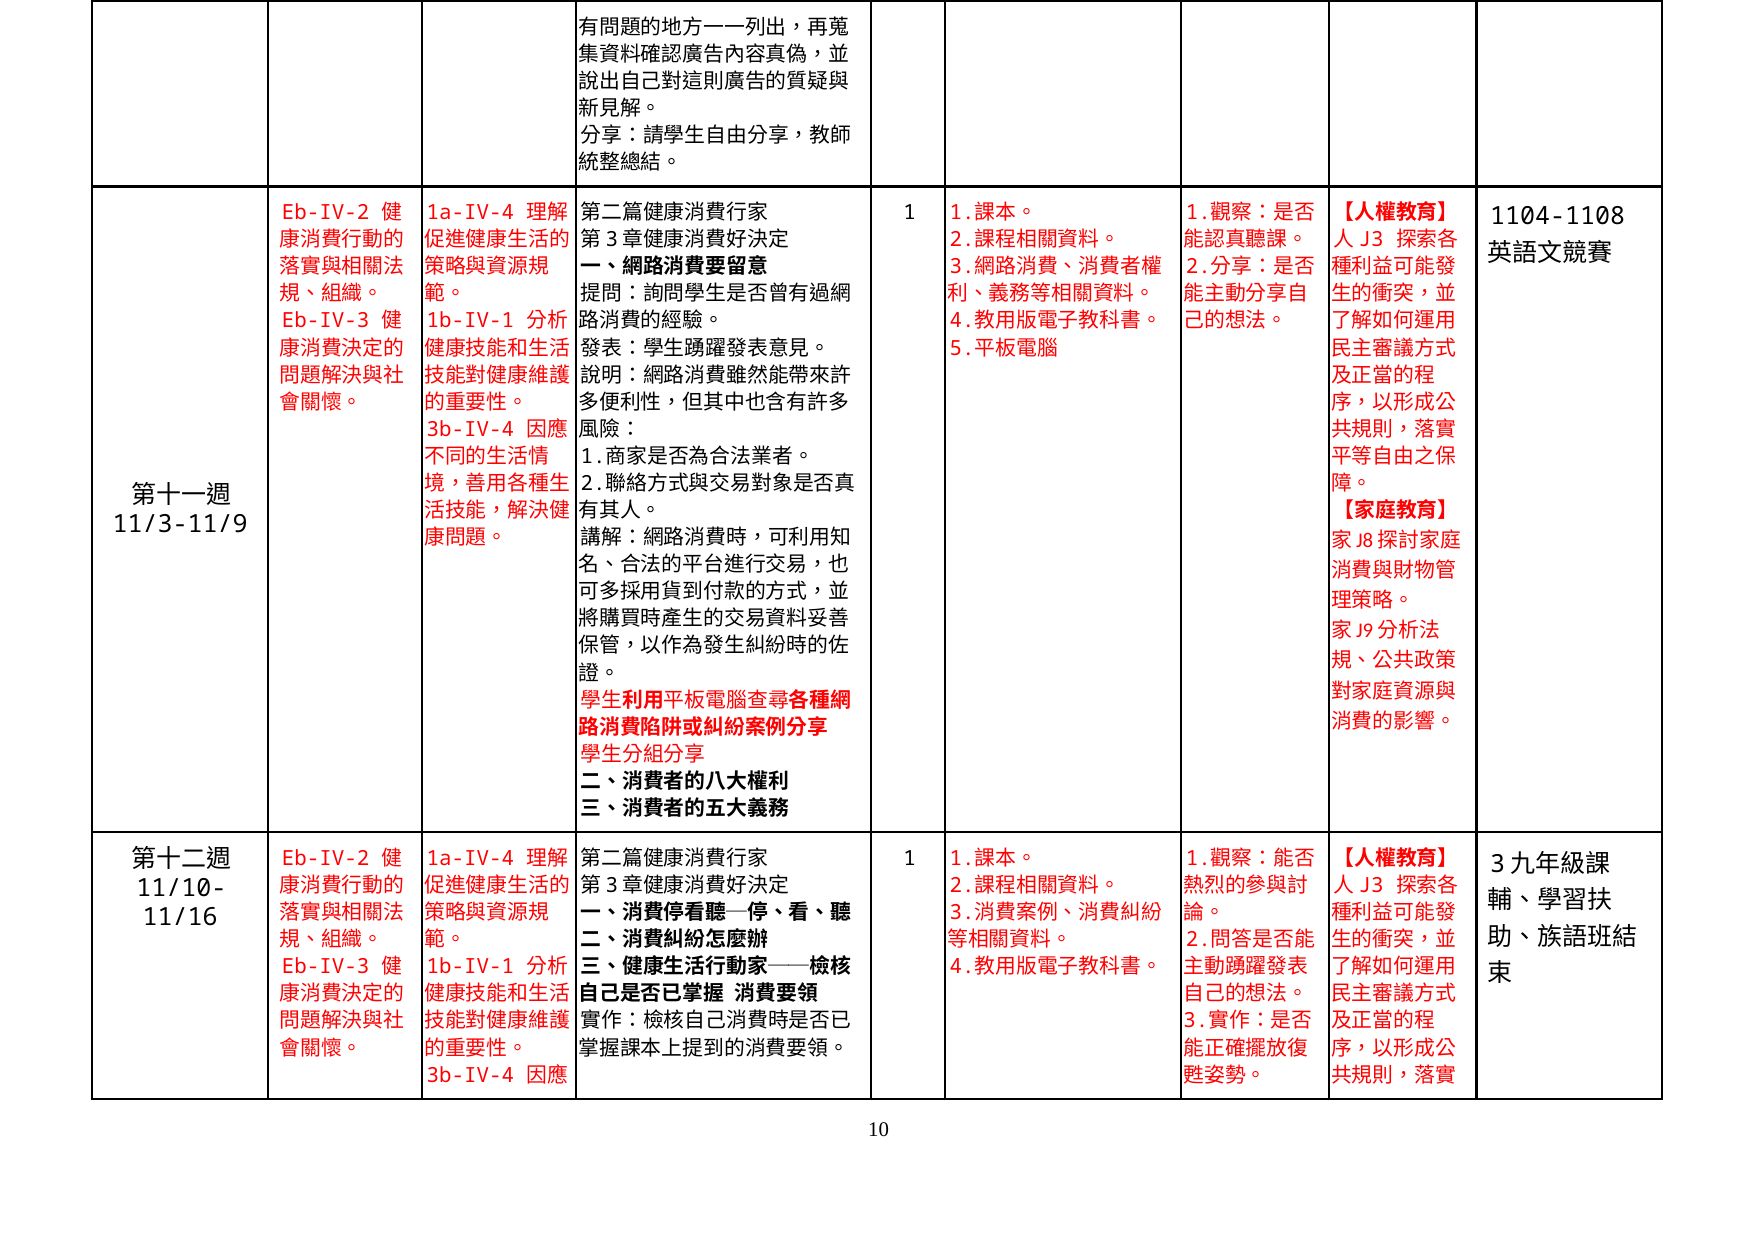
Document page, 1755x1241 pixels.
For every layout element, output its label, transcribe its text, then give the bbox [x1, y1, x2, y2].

table_cell 第十一週11/3-11/9 [93, 188, 267, 831]
table_cell 第二篇健康消費行家 第3章健康消費好決定 一、消費停看聽─停、看、聽 二、消費糾紛怎麼辦 三、健康生活行動家──檢核自己是否已掌握 消費要領 實作：檢核自己消費時是否已掌握課本上提到的消費要領。 [577, 833, 870, 1098]
table_cell [269, 2, 421, 185]
table_cell [1478, 2, 1661, 185]
table_cell [946, 2, 1180, 185]
table_cell 1a-IV-4 理解促進健康生活的策略與資源規範。 1b-IV-1 分析健康技能和生活技能對健康維護的重要性。 3b-IV-4 因應不同的生活情境，善用各種生活技能，解決健康問題。 [423, 188, 575, 831]
table_cell 3九年級課輔、學習扶助、族語班結束 [1478, 833, 1661, 1098]
table_cell 1.課本。 2.課程相關資料。 3.消費案例、消費糾紛等相關資料。 4.教用版電子教科書。 [946, 833, 1180, 1098]
table_cell 1.課本。 2.課程相關資料。 3.網路消費、消費者權利、義務等相關資料。 4.教用版電子教科書。 5.平板電腦 [946, 188, 1180, 831]
table_cell 1104-1108英語文競賽 [1478, 188, 1661, 831]
table_cell 有問題的地方一一列出，再蒐集資料確認廣告內容真偽，並說出自己對這則廣告的質疑與新見解。 分享：請學生自由分享，教師統整總結。 [577, 2, 870, 185]
table_cell 1.觀察：是否能認真聽課。 2.分享：是否能主動分享自己的想法。 [1182, 188, 1328, 831]
table_cell 1a-IV-4 理解促進健康生活的策略與資源規範。 1b-IV-1 分析健康技能和生活技能對健康維護的重要性。 3b-IV-4 因應 [423, 833, 575, 1098]
table_cell [423, 2, 575, 185]
table_cell [93, 2, 267, 185]
table_cell 第十二週 11/10-11/16 [93, 833, 267, 1098]
table_cell 第二篇健康消費行家 第3章健康消費好決定 一、網路消費要留意 提問：詢問學生是否曾有過網路消費的經驗。 發表：學生踴躍發表意見。 說明：網路消費雖然能帶來許多便利性，但其中也含有許多風險： 1.商家是否為合法業者。 2.聯絡方式與交易對象是否真有其人。 講解：網路消費時，可利用知名、合法的平台進行交易，也可多採用貨到付款的方式，並將購買時產生的交易資料妥善保管，以作為發生糾紛時的佐證。 學生利用平板電腦查尋各種網路消費陷阱或糾紛案例分享 學生分組分享 二、消費者的八大權利 三、消費者的五大義務 [577, 188, 870, 831]
table_cell 1 [872, 833, 944, 1098]
table_cell 【人權教育】 人J3 探索各種利益可能發生的衝突，並了解如何運用民主審議方式及正當的程序，以形成公共規則，落實 [1330, 833, 1475, 1098]
table_cell 【人權教育】 人J3 探索各種利益可能發生的衝突，並了解如何運用民主審議方式及正當的程序，以形成公共規則，落實平等自由之保障。 【家庭教育】 家J8 探討家庭消費與財物管理策略。 家J9 分析法規、公共政策對家庭資源與消費的影響。 [1330, 188, 1475, 831]
table_cell 1 [872, 188, 944, 831]
table_cell [872, 2, 944, 185]
table_cell [1182, 2, 1328, 185]
table_cell [1330, 2, 1475, 185]
table_cell Eb-IV-2 健康消費行動的落實與相關法規、組織。 Eb-IV-3 健康消費決定的問題解決與社會關懷。 [269, 188, 421, 831]
table_cell 1.觀察：能否熱烈的參與討論。 2.問答是否能主動踴躍發表自己的想法。 3.實作：是否能正確擺放復甦姿勢。 [1182, 833, 1328, 1098]
table_cell Eb-IV-2 健康消費行動的落實與相關法規、組織。 Eb-IV-3 健康消費決定的問題解決與社會關懷。 [269, 833, 421, 1098]
